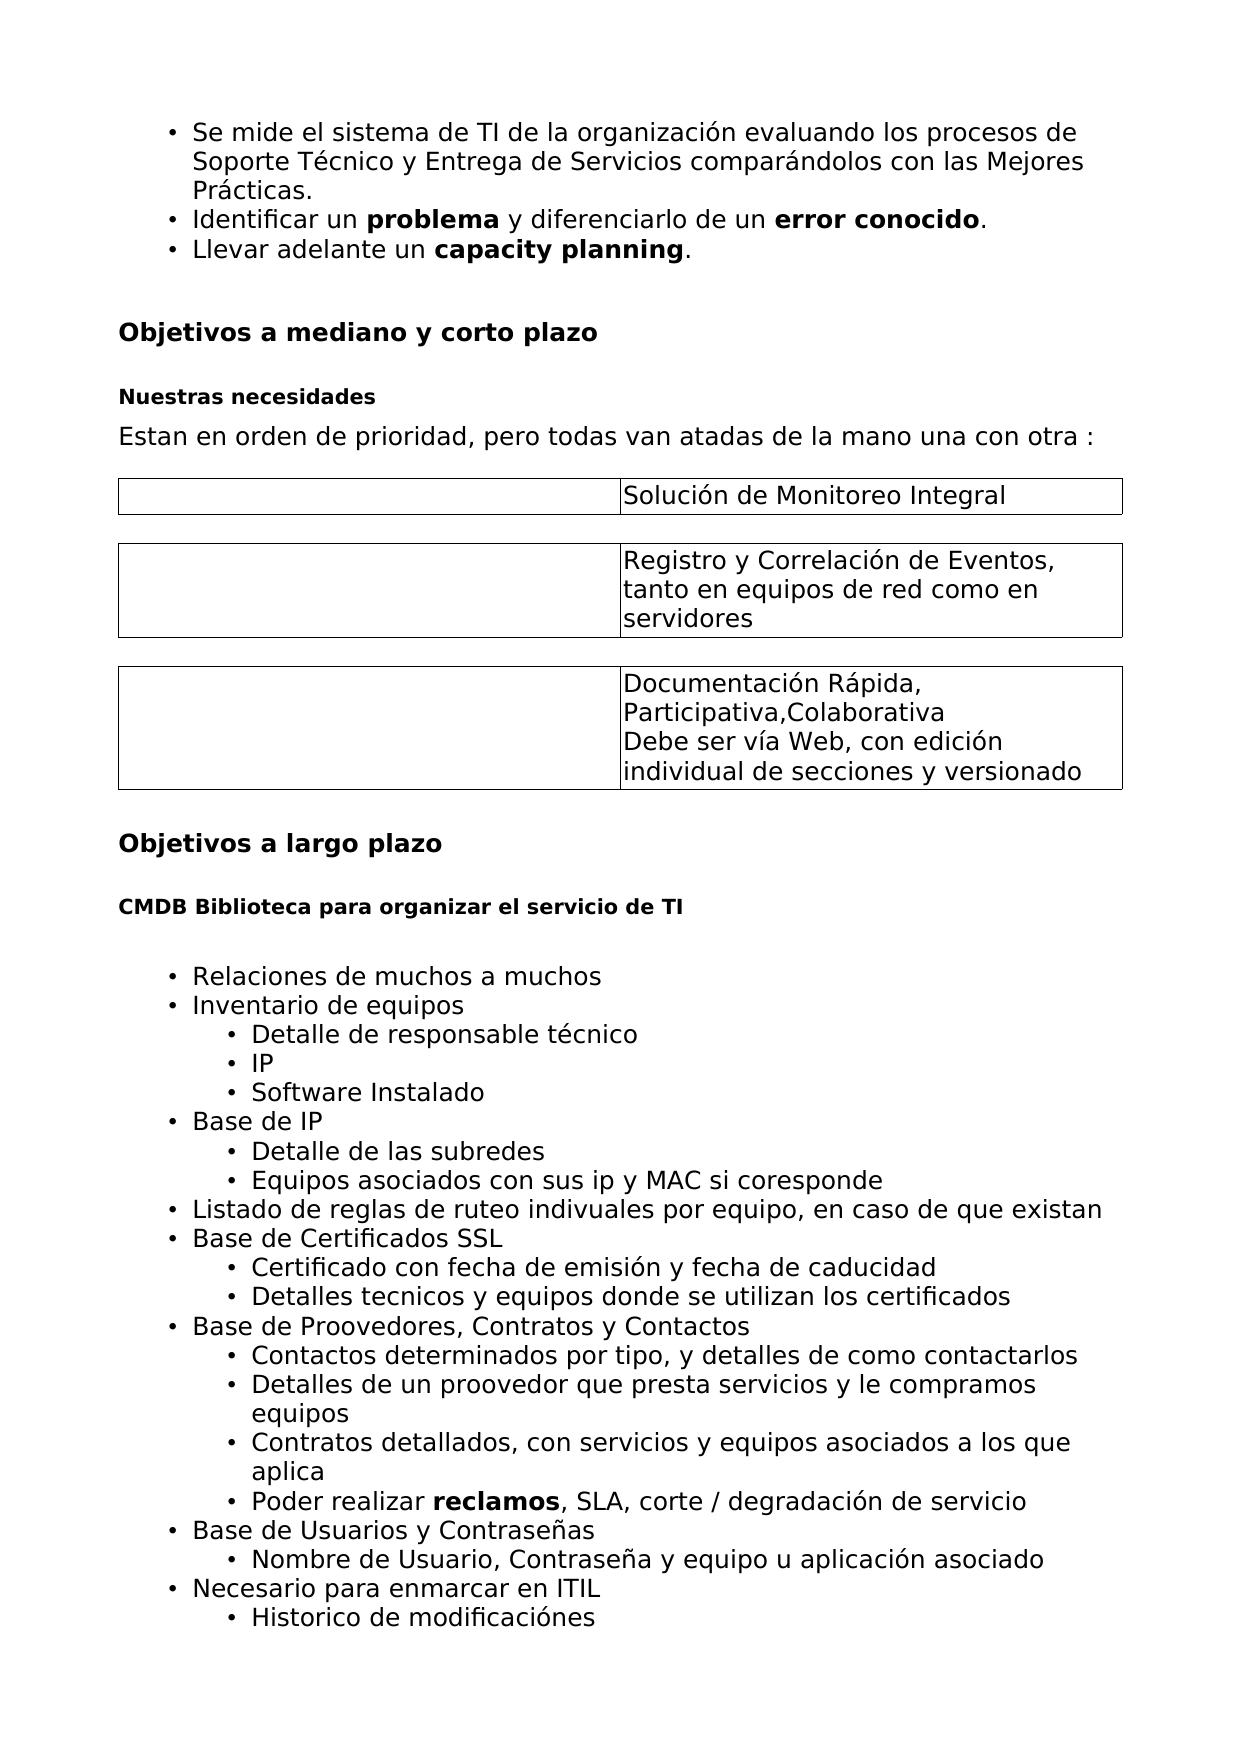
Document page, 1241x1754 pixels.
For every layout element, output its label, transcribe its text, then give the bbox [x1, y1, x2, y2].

subtitle Objetivos a largo plazo [118, 829, 1122, 858]
list Nombre de Usuario, Contraseña y equipo u aplicación asociado [236, 1545, 1122, 1574]
list Necesario para enmarcar en ITIL [177, 1574, 1122, 1603]
table_header [119, 479, 620, 513]
list Contactos determinados por tipo, y detalles de como contactarlos [236, 1341, 1122, 1370]
list IP [236, 1049, 1122, 1078]
table_header [119, 667, 620, 789]
text Estan en orden de prioridad, pero todas van atadas de la mano una con otra : [118, 422, 1122, 451]
table_header Registro y Correlación de Eventos, tanto en equipos de red como en servidores [621, 544, 1122, 637]
list Contratos detallados, con servicios y equipos asociados a los que aplica [236, 1428, 1122, 1487]
list Detalle de responsable técnico [236, 1020, 1122, 1049]
list Detalle de las subredes [236, 1137, 1122, 1166]
subtitle CMDB Biblioteca para organizar el servicio de TI [118, 895, 1122, 920]
subtitle Objetivos a mediano y corto plazo [118, 318, 1122, 348]
list Base de Usuarios y Contraseñas [177, 1516, 1122, 1545]
list Software Instalado [236, 1078, 1122, 1107]
list Detalles de un proovedor que presta servicios y le compramos equipos [236, 1370, 1122, 1428]
list Relaciones de muchos a muchos [177, 962, 1122, 991]
list Base de Certificados SSL [177, 1224, 1122, 1253]
list Identificar un problema y diferenciarlo de un error conocido. [177, 206, 1122, 235]
list Certificado con fecha de emisión y fecha de caducidad [236, 1253, 1122, 1282]
list Se mide el sistema de TI de la organización evaluando los procesos de Soporte Técnico y Entrega de Servicios comparándolos con las Mejores Prácticas. [177, 118, 1122, 206]
list Detalles tecnicos y equipos donde se utilizan los certificados [236, 1282, 1122, 1312]
list Listado de reglas de ruteo indivuales por equipo, en caso de que existan [177, 1195, 1122, 1224]
list Equipos asociados con sus ip y MAC si coresponde [236, 1166, 1122, 1195]
list Historico de modificaciónes [236, 1603, 1122, 1632]
list Poder realizar reclamos, SLA, corte / degradación de servicio [236, 1487, 1122, 1516]
table_header Documentación Rápida, Participativa,Colaborativa Debe ser vía Web, con edición individual de secciones y versionado [621, 667, 1122, 789]
list Base de Proovedores, Contratos y Contactos [177, 1312, 1122, 1341]
list Base de IP [177, 1107, 1122, 1137]
table_header [119, 544, 620, 637]
list Llevar adelante un capacity planning. [177, 235, 1122, 264]
table_header Solución de Monitoreo Integral [621, 479, 1122, 513]
list Inventario de equipos [177, 991, 1122, 1020]
subtitle Nuestras necesidades [118, 385, 1122, 409]
